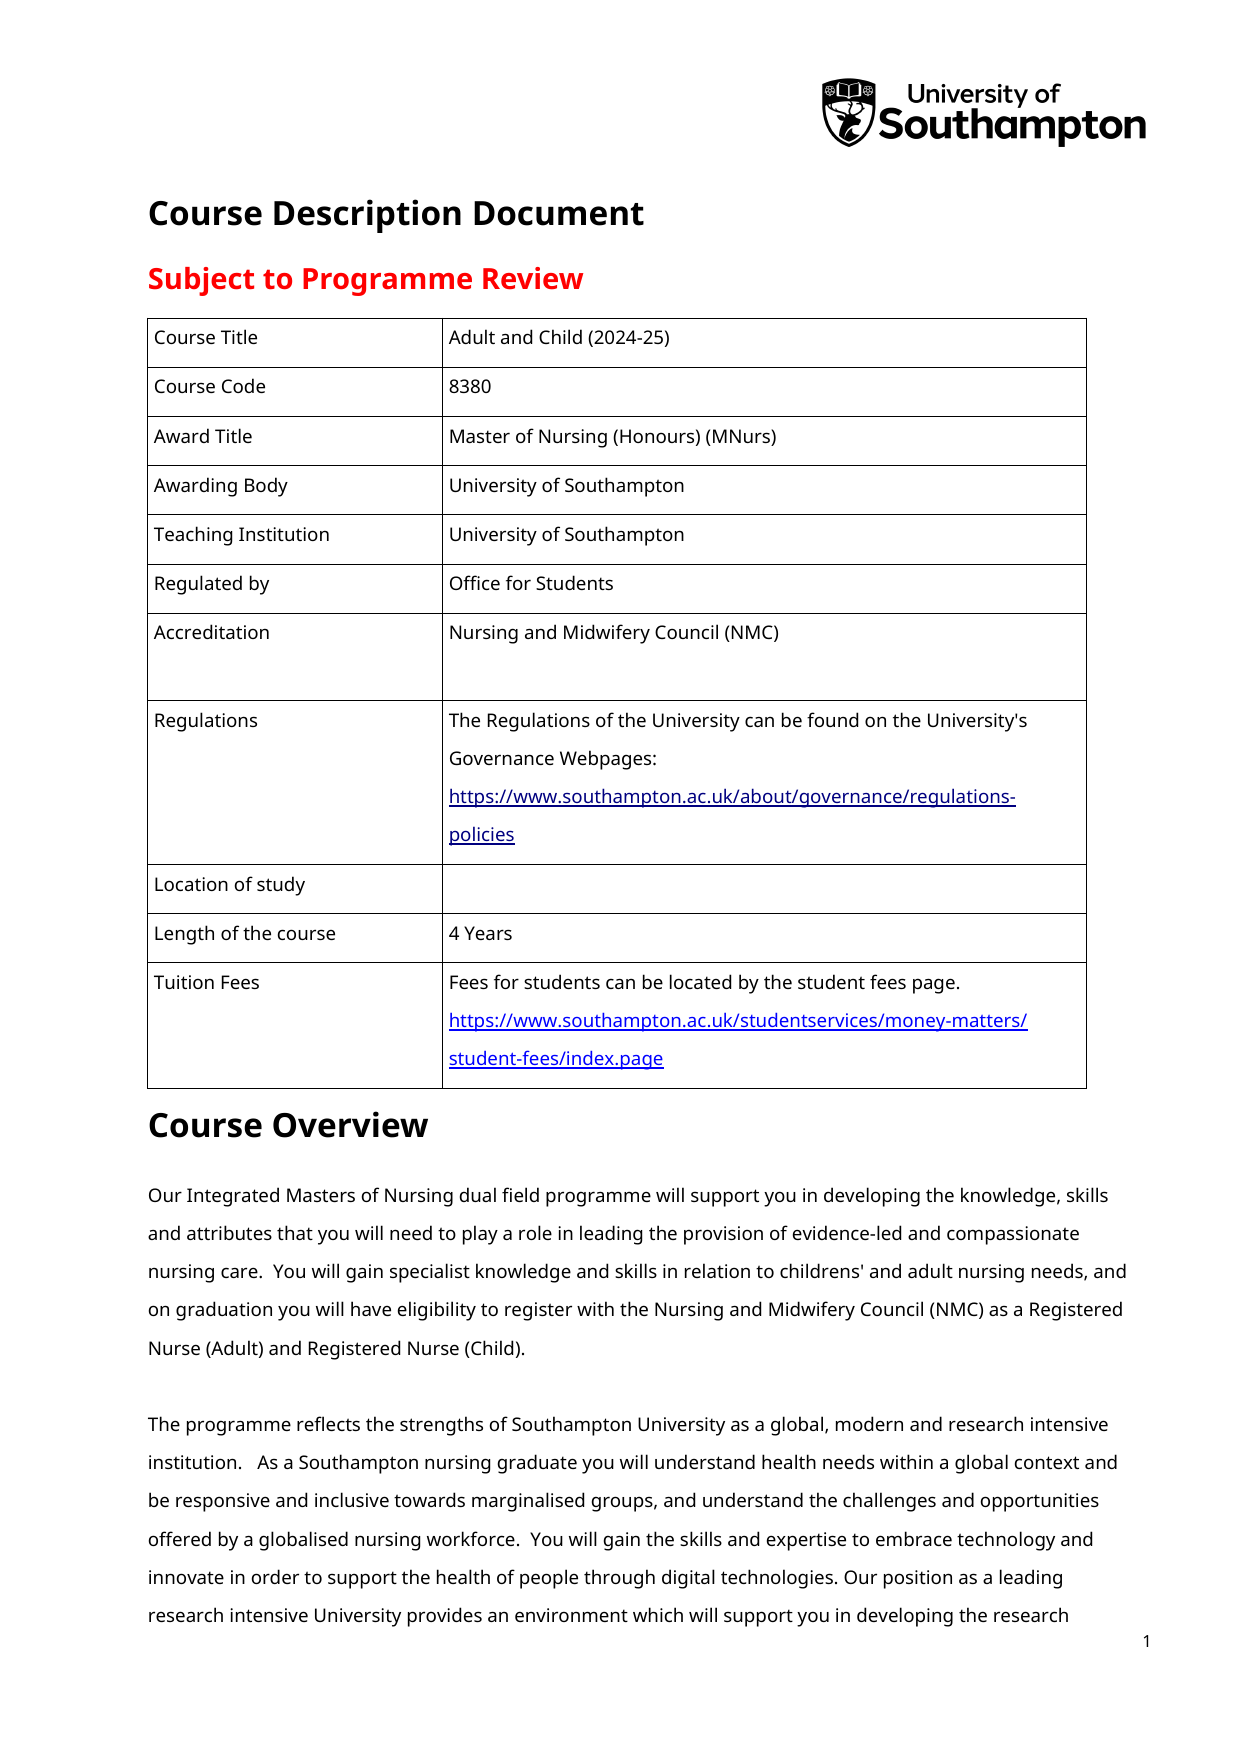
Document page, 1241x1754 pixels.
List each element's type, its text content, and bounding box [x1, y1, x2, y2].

table_cell Fees for students can be located by the student fees page. https://www.southampton.ac.uk/studentservices/money-matters/student-fees/index.page [443, 963, 1086, 1088]
table_cell Awarding Body [148, 466, 442, 514]
table_cell The Regulations of the University can be found on the University's Governance Webpages: https://www.southampton.ac.uk/about/governance/regulations-policies [443, 701, 1086, 864]
table_cell Location of study [148, 865, 442, 913]
table_header Adult and Child (2024-25) [443, 319, 1086, 367]
table_cell Regulated by [148, 565, 442, 613]
text Our Integrated Masters of Nursing dual field programme will support you in developing the knowledge, skills and attributes that you will need to play a role in leading the provision of evidence-led and compassionate nursing care. You will gain specialist knowledge and skills in relation to childrens' and adult nursing needs, and on graduation you will have eligibility to register with the Nursing and Midwifery Council (NMC) as a Registered Nurse (Adult) and Registered Nurse (Child). The programme reflects the strengths of Southampton University as a global, modern and research intensive institution. As a Southampton nursing graduate you will understand health needs within a global context and be responsive and inclusive towards marginalised groups, and understand the challenges and opportunities offered by a globalised nursing workforce. You will gain the skills and expertise to embrace technology and innovate in order to support the health of people through digital technologies. Our position as a leading research intensive University provides an environment which will support you in developing the research [148, 1182, 1145, 1628]
table_cell Accreditation [148, 614, 442, 700]
table_cell 8380 [443, 368, 1086, 416]
table_cell Tuition Fees [148, 963, 442, 1088]
table_cell Office for Students [443, 565, 1086, 613]
table_cell Master of Nursing (Honours) (MNurs) [443, 417, 1086, 465]
table_cell University of Southampton [443, 466, 1086, 514]
table_cell 4 Years [443, 914, 1086, 962]
table_cell Teaching Institution [148, 515, 442, 563]
table_cell Award Title [148, 417, 442, 465]
subtitle Course Description Document [148, 190, 1152, 235]
table_header Course Title [148, 319, 442, 367]
table_cell Length of the course [148, 914, 442, 962]
subtitle Course Overview [148, 1101, 1152, 1147]
table_cell [443, 865, 1086, 913]
table_cell Course Code [148, 368, 442, 416]
table_cell University of Southampton [443, 515, 1086, 563]
subtitle Subject to Programme Review [148, 258, 1152, 298]
table_cell Regulations [148, 701, 442, 864]
table_cell Nursing and Midwifery Council (NMC) [443, 614, 1086, 700]
